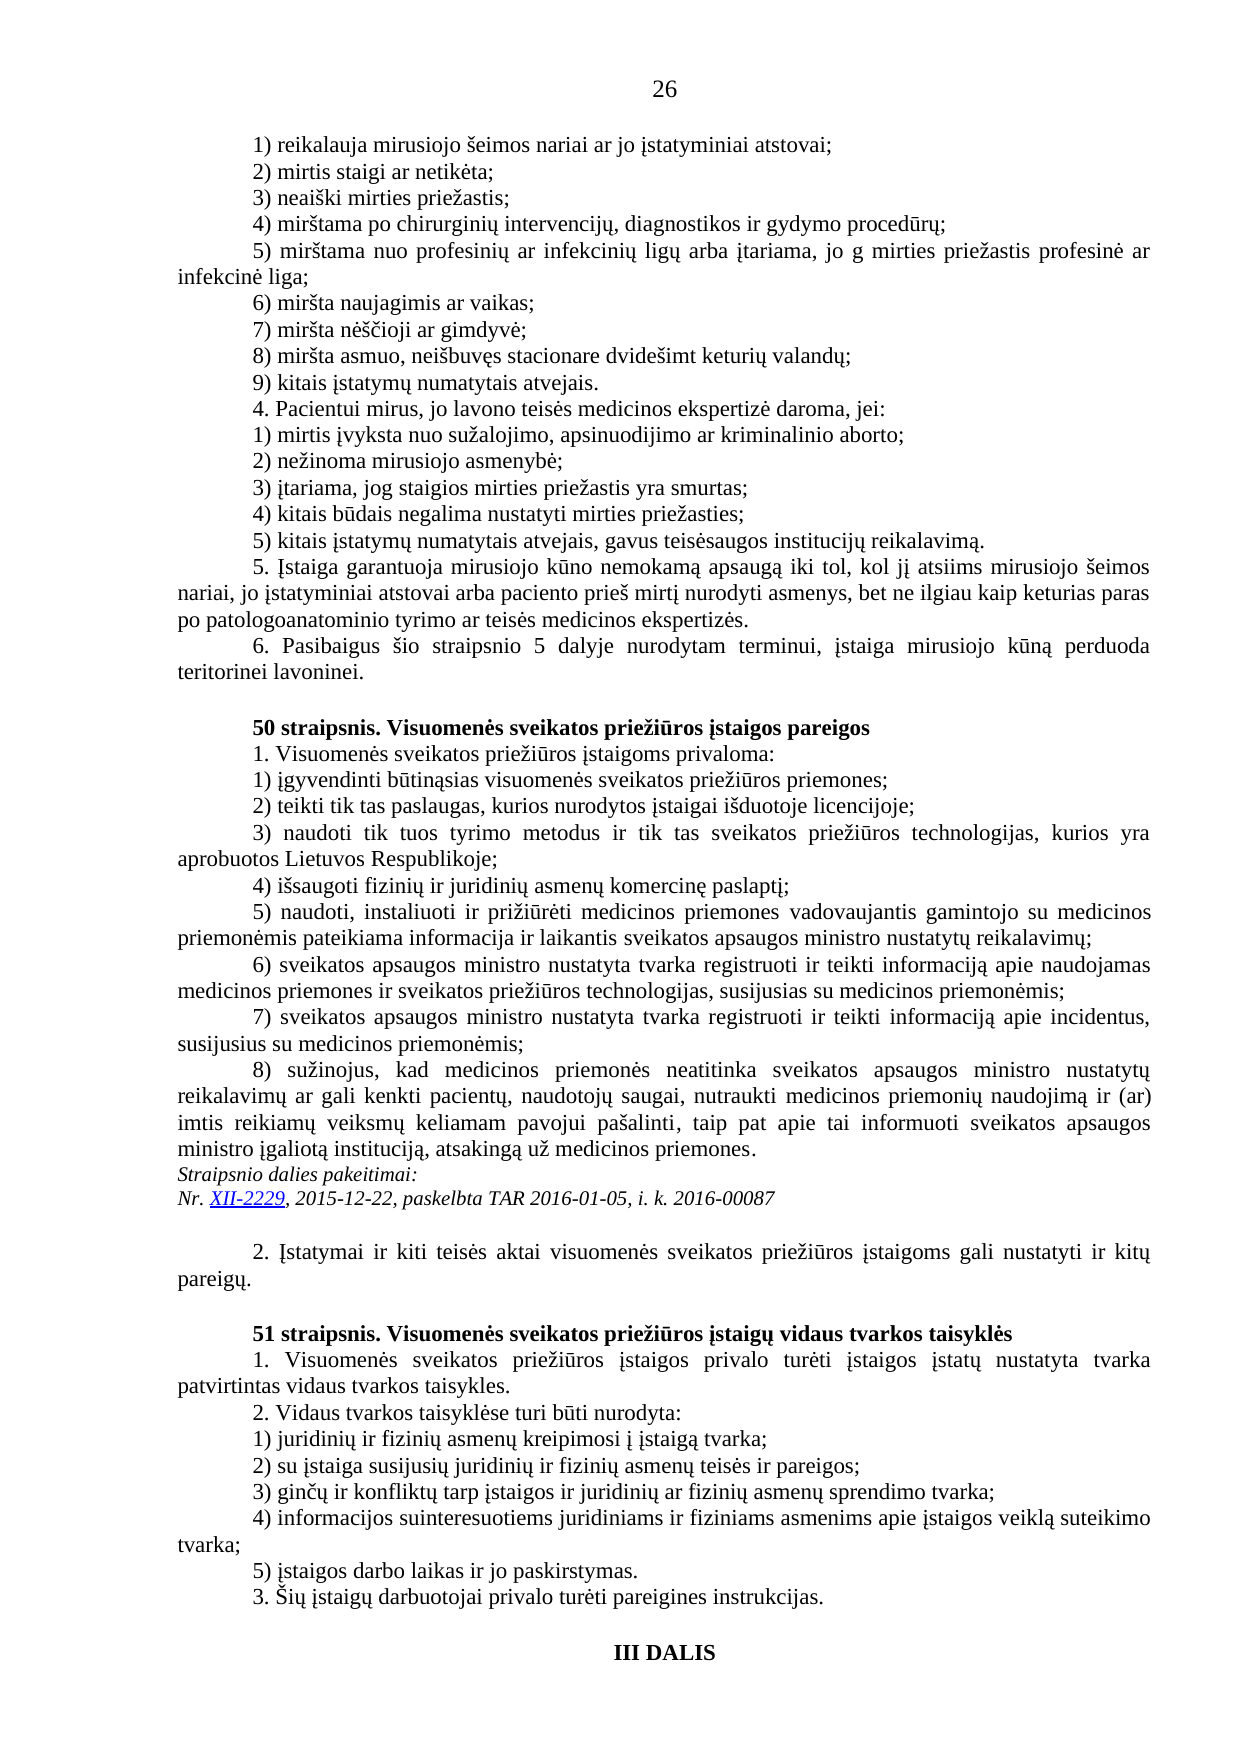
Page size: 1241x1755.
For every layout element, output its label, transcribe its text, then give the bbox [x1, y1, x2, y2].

text 1) juridinių ir fizinių asmenų kreipimosi į įstaigą tvarka; [177, 1425, 1152, 1452]
text 3. Šių įstaigų darbuotojai privalo turėti pareigines instrukcijas. [177, 1583, 1152, 1610]
text 5) kitais įstatymų numatytais atvejais, gavus teisėsaugos institucijų reikalavimą. [177, 527, 1152, 553]
text 2) su įstaiga susijusių juridinių ir fizinių asmenų teisės ir pareigos; [177, 1452, 1152, 1478]
text 4) informacijos suinteresuotiems juridiniams ir fiziniams asmenims apie įstaigos veiklą suteikimo tvarka; [177, 1504, 1152, 1557]
text 51 straipsnis. Visuomenės sveikatos priežiūros įstaigų vidaus tvarkos taisyklės [177, 1320, 1152, 1346]
text 4) išsaugoti fizinių ir juridinių asmenų komercinę paslaptį; [177, 872, 1152, 898]
text 4. Pacientui mirus, jo lavono teisės medicinos ekspertizė daroma, jei: [177, 395, 1152, 421]
text 2) teikti tik tas paslaugas, kurios nurodytos įstaigai išduotoje licencijoje; [177, 793, 1152, 819]
text 3) ginčų ir konfliktų tarp įstaigos ir juridinių ar fizinių asmenų sprendimo tvarka; [177, 1478, 1152, 1504]
text 1) mirtis įvyksta nuo sužalojimo, apsinuodijimo ar kriminalinio aborto; [177, 421, 1152, 448]
text 5. Įstaiga garantuoja mirusiojo kūno nemokamą apsaugą iki tol, kol jį atsiims mirusiojo šeimos nariai, jo įstatyminiai atstovai arba paciento prieš mirtį nurodyti asmenys, bet ne ilgiau kaip keturias paras po patologoanatominio tyrimo ar teisės medicinos ekspertizės. [177, 553, 1152, 632]
text 1. Visuomenės sveikatos priežiūros įstaigos privalo turėti įstaigos įstatų nustatyta tvarka patvirtintas vidaus tvarkos taisykles. [177, 1346, 1152, 1399]
text 7) sveikatos apsaugos ministro nustatyta tvarka registruoti ir teikti informaciją apie incidentus, susijusius su medicinos priemonėmis; [177, 1003, 1152, 1056]
text Straipsnio dalies pakeitimai: [177, 1162, 1152, 1186]
text 8) sužinojus, kad medicinos priemonės neatitinka sveikatos apsaugos ministro nustatytų reikalavimų ar gali kenkti pacientų, naudotojų saugai, nutraukti medicinos priemonių naudojimą ir (ar) imtis reikiamų veiksmų keliamam pavojui pašalinti, taip pat apie tai informuoti sveikatos apsaugos ministro įgaliotą instituciją, atsakingą už medicinos priemones. [177, 1056, 1152, 1162]
text 3) neaiški mirties priežastis; [177, 184, 1152, 210]
text 4) kitais būdais negalima nustatyti mirties priežasties; [177, 500, 1152, 527]
text Nr. XII-2229, 2015-12-22, paskelbta TAR 2016-01-05, i. k. 2016-00087 [177, 1186, 1152, 1210]
text 3) įtariama, jog staigios mirties priežastis yra smurtas; [177, 474, 1152, 500]
text 6) sveikatos apsaugos ministro nustatyta tvarka registruoti ir teikti informaciją apie naudojamas medicinos priemones ir sveikatos priežiūros technologijas, susijusias su medicinos priemonėmis; [177, 951, 1152, 1003]
text 5) įstaigos darbo laikas ir jo paskirstymas. [177, 1557, 1152, 1583]
text 1. Visuomenės sveikatos priežiūros įstaigoms privaloma: [177, 740, 1152, 766]
text 9) kitais įstatymų numatytais atvejais. [177, 368, 1152, 395]
text 3) naudoti tik tuos tyrimo metodus ir tik tas sveikatos priežiūros technologijas, kurios yra aprobuotos Lietuvos Respublikoje; [177, 819, 1152, 872]
text 50 straipsnis. Visuomenės sveikatos priežiūros įstaigos pareigos [177, 713, 1152, 740]
text 6) miršta naujagimis ar vaikas; [177, 289, 1152, 316]
text 7) miršta nėščioji ar gimdyvė; [177, 316, 1152, 342]
text 5) mirštama nuo profesinių ar infekcinių ligų arba įtariama, jo g mirties priežastis profesinė ar infekcinė liga; [177, 237, 1152, 289]
text 2) mirtis staigi ar netikėta; [177, 158, 1152, 184]
text 1) įgyvendinti būtinąsias visuomenės sveikatos priežiūros priemones; [177, 766, 1152, 793]
text 8) miršta asmuo, neišbuvęs stacionare dvidešimt keturių valandų; [177, 342, 1152, 368]
text 2) nežinoma mirusiojo asmenybė; [177, 448, 1152, 474]
text 5) naudoti, instaliuoti ir prižiūrėti medicinos priemones vadovaujantis gamintojo su medicinos priemonėmis pateikiama informacija ir laikantis sveikatos apsaugos ministro nustatytų reikalavimų; [177, 898, 1152, 951]
text 2. Įstatymai ir kiti teisės aktai visuomenės sveikatos priežiūros įstaigoms gali nustatyti ir kitų pareigų. [177, 1238, 1152, 1291]
text 4) mirštama po chirurginių intervencijų, diagnostikos ir gydymo procedūrų; [177, 210, 1152, 237]
text III dalis [177, 1638, 1152, 1665]
text 6. Pasibaigus šio straipsnio 5 dalyje nurodytam terminui, įstaiga mirusiojo kūną perduoda teritorinei lavoninei. [177, 632, 1152, 685]
text 2. Vidaus tvarkos taisyklėse turi būti nurodyta: [177, 1399, 1152, 1425]
text 1) reikalauja mirusiojo šeimos nariai ar jo įstatyminiai atstovai; [177, 131, 1152, 158]
